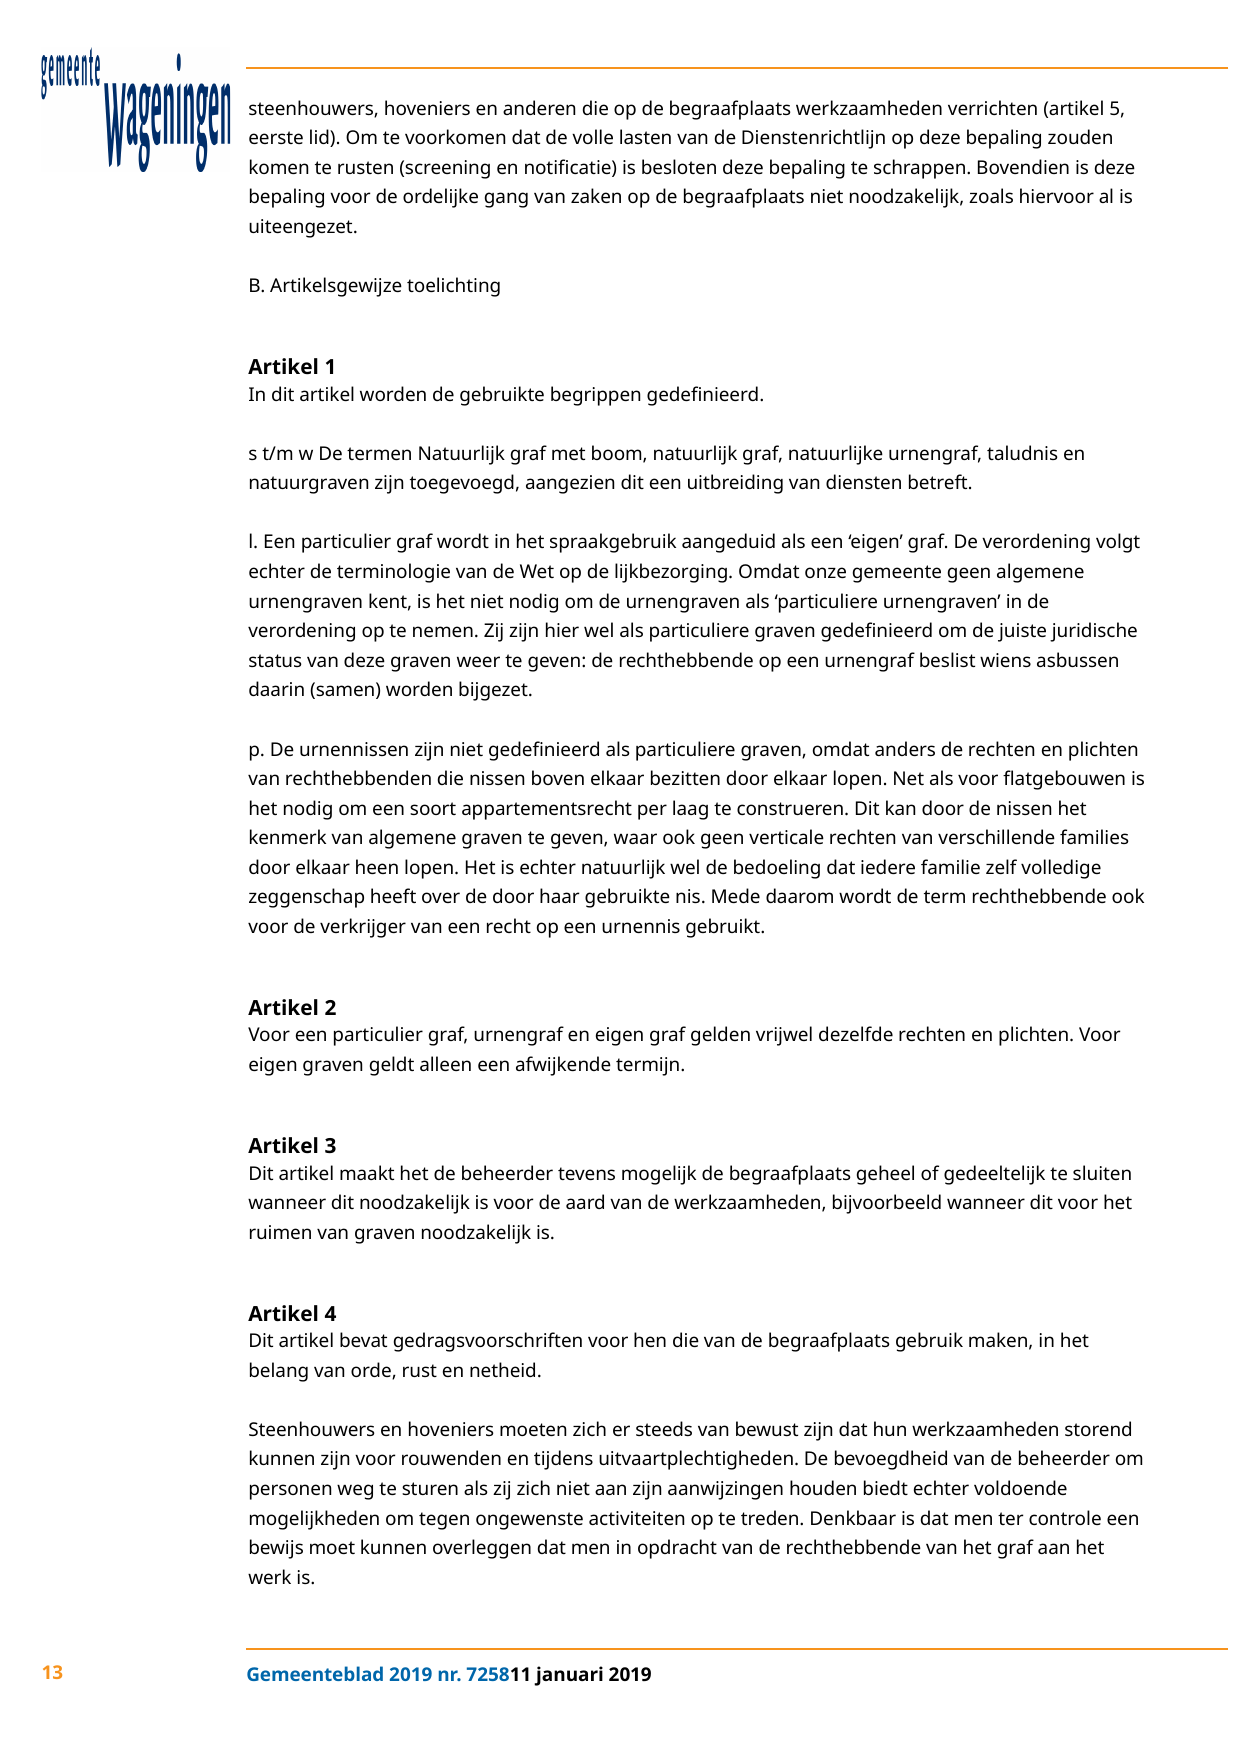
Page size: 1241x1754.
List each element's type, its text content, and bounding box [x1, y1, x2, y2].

text Artikel 2 [248, 993, 1152, 1022]
text Artikel 4 [248, 1299, 1152, 1327]
text s t/m w De termen Natuurlijk graf met boom, natuurlijk graf, natuurlijke urnengraf, taludnis en natuurgraven zijn toegevoegd, aangezien dit een uitbreiding van diensten betreft. [248, 440, 1152, 495]
text B. Artikelsgewijze toelichting [248, 272, 1152, 298]
text steenhouwers, hoveniers en anderen die op de begraafplaats werkzaamheden verrichten (artikel 5, eerste lid). Om te voorkomen dat de volle lasten van de Dienstenrichtlijn op deze bepaling zouden komen te rusten (screening en notificatie) is besloten deze bepaling te schrappen. Bovendien is deze bepaling voor de ordelijke gang van zaken op de begraafplaats niet noodzakelijk, zoals hiervoor al is uiteengezet. [248, 95, 1152, 239]
text Artikel 3 [248, 1131, 1152, 1160]
picture [41, 47, 231, 172]
text Dit artikel maakt het de beheerder tevens mogelijk de begraafplaats geheel of gedeeltelijk te sluiten wanneer dit noodzakelijk is voor de aard van de werkzaamheden, bijvoorbeeld wanneer dit voor het ruimen van graven noodzakelijk is. [248, 1160, 1152, 1244]
text Artikel 1 [248, 352, 1152, 381]
text l. Een particulier graf wordt in het spraakgebruik aangeduid als een ‘eigen’ graf. De verordening volgt echter de terminologie van de Wet op de lijkbezorging. Omdat onze gemeente geen algemene urnengraven kent, is het niet nodig om de urnengraven als ‘particuliere urnengraven’ in de verordening op te nemen. Zij zijn hier wel als particuliere graven gedefinieerd om de juiste juridische status van deze graven weer te geven: de rechthebbende op een urnengraf beslist wiens asbussen daarin (samen) worden bijgezet. [248, 529, 1152, 702]
text p. De urnennissen zijn niet gedefinieerd als particuliere graven, omdat anders de rechten en plichten van rechthebbenden die nissen boven elkaar bezitten door elkaar lopen. Net als voor flatgebouwen is het nodig om een soort appartementsrecht per laag te construeren. Dit kan door de nissen het kenmerk van algemene graven te geven, waar ook geen verticale rechten van verschillende families door elkaar heen lopen. Het is echter natuurlijk wel de bedoeling dat iedere familie zelf volledige zeggenschap heeft over de door haar gebruikte nis. Mede daarom wordt de term rechthebbende ook voor de verkrijger van een recht op een urnennis gebruikt. [248, 736, 1152, 939]
text In dit artikel worden de gebruikte begrippen gedefinieerd. [248, 381, 1152, 406]
text Voor een particulier graf, urnengraf en eigen graf gelden vrijwel dezelfde rechten en plichten. Voor eigen graven geldt alleen een afwijkende termijn. [248, 1022, 1152, 1077]
text Steenhouwers en hoveniers moeten zich er steeds van bewust zijn dat hun werkzaamheden storend kunnen zijn voor rouwenden en tijdens uitvaartplechtigheden. De bevoegdheid van de beheerder om personen weg te sturen als zij zich niet aan zijn aanwijzingen houden biedt echter voldoende mogelijkheden om tegen ongewenste activiteiten op te treden. Denkbaar is dat men ter controle een bewijs moet kunnen overleggen dat men in opdracht van de rechthebbende van het graf aan het werk is. [248, 1416, 1152, 1590]
text Dit artikel bevat gedragsvoorschriften voor hen die van de begraafplaats gebruik maken, in het belang van orde, rust en netheid. [248, 1327, 1152, 1383]
